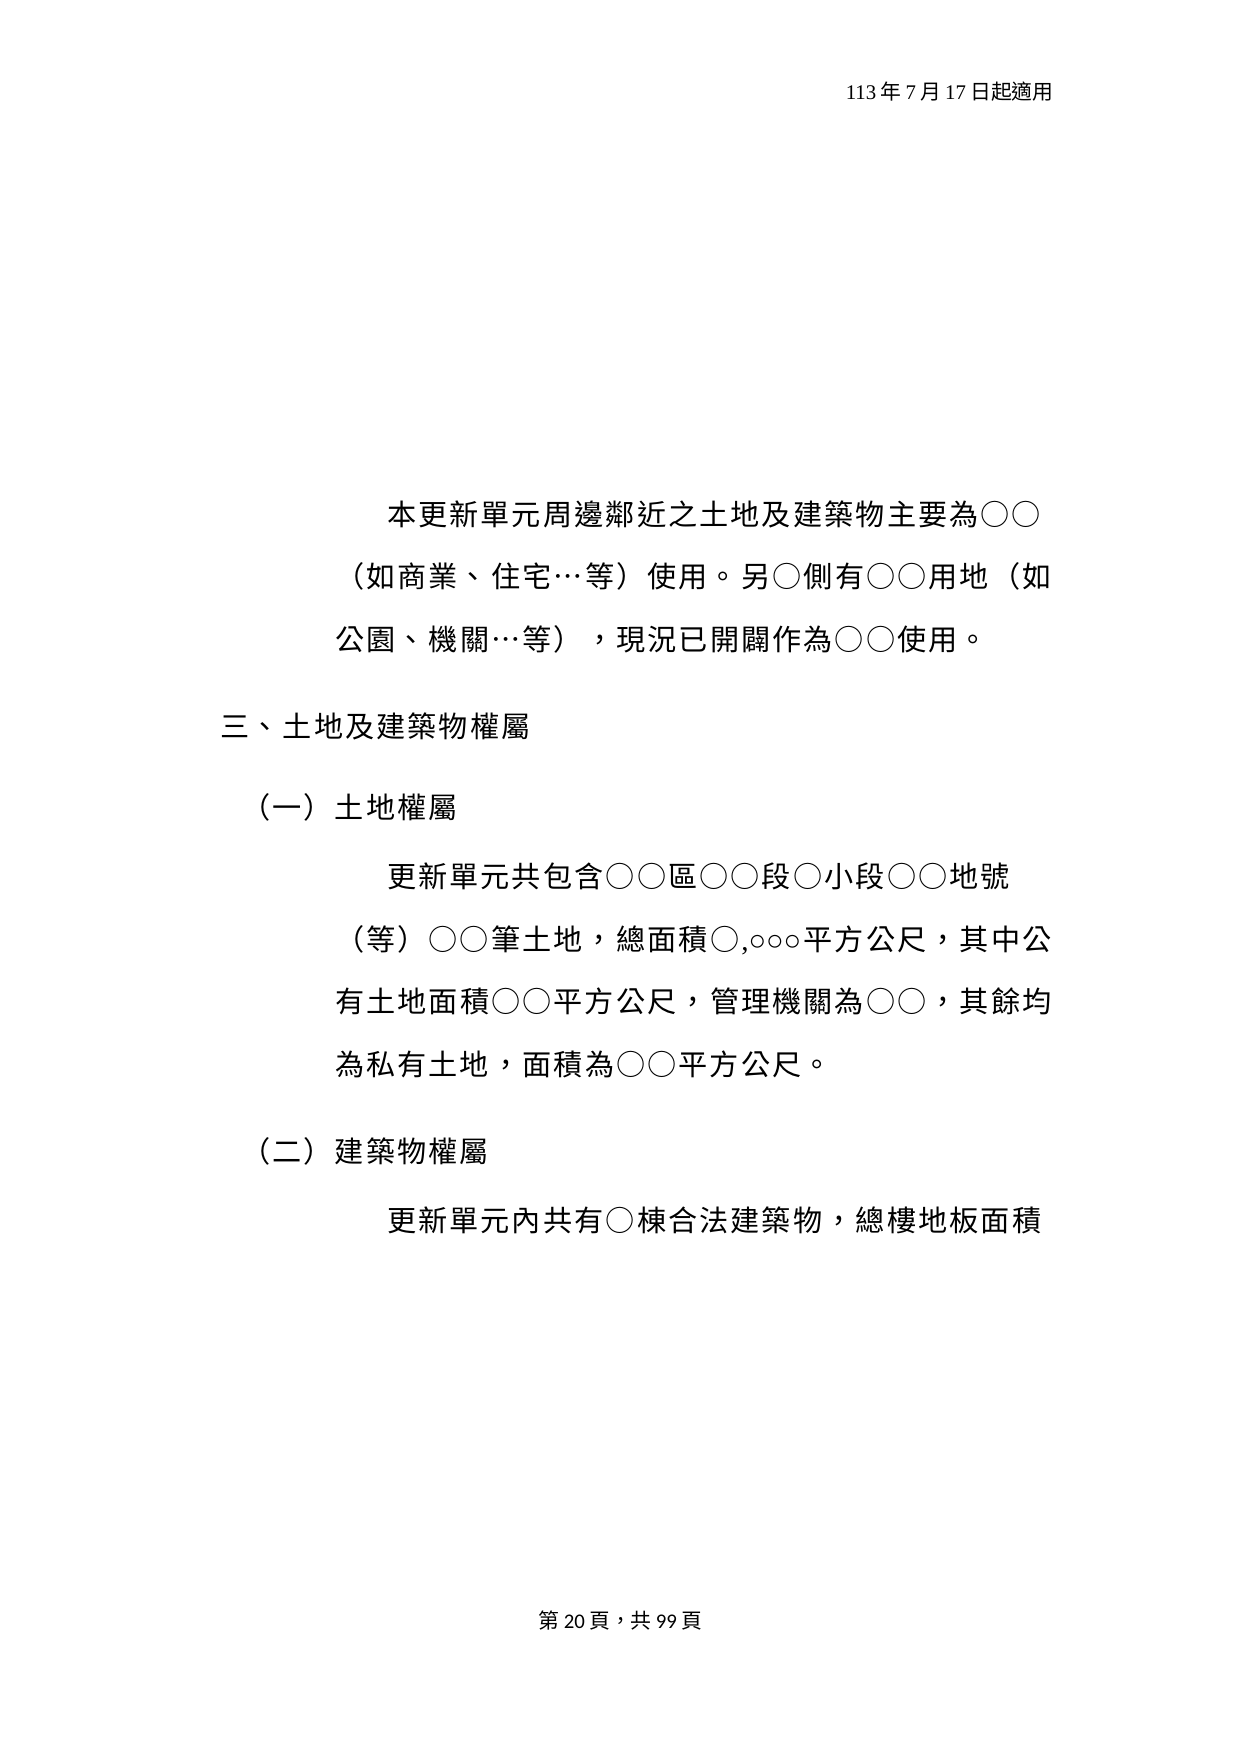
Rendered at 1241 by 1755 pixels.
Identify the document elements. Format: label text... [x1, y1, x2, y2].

subtitle 三、土地及建築物權屬 [217, 683, 1052, 746]
text （一）土地權屬 [238, 764, 1052, 827]
text 本更新單元周邊鄰近之土地及建築物主要為○○（如商業、住宅…等）使用。另○側有○○用地（如公園、機關…等），現況已開闢作為○○使用。 [328, 471, 1052, 658]
text 更新單元共包含○○區○○段○小段○○地號（等）○○筆土地，總面積○,○○○平方公尺，其中公有土地面積○○平方公尺，管理機關為○○，其餘均為私有土地，面積為○○平方公尺。 [328, 833, 1052, 1083]
text 更新單元內共有○棟合法建築物，總樓地板面積 [328, 1177, 1052, 1239]
text （二）建築物權屬 [238, 1108, 1052, 1171]
